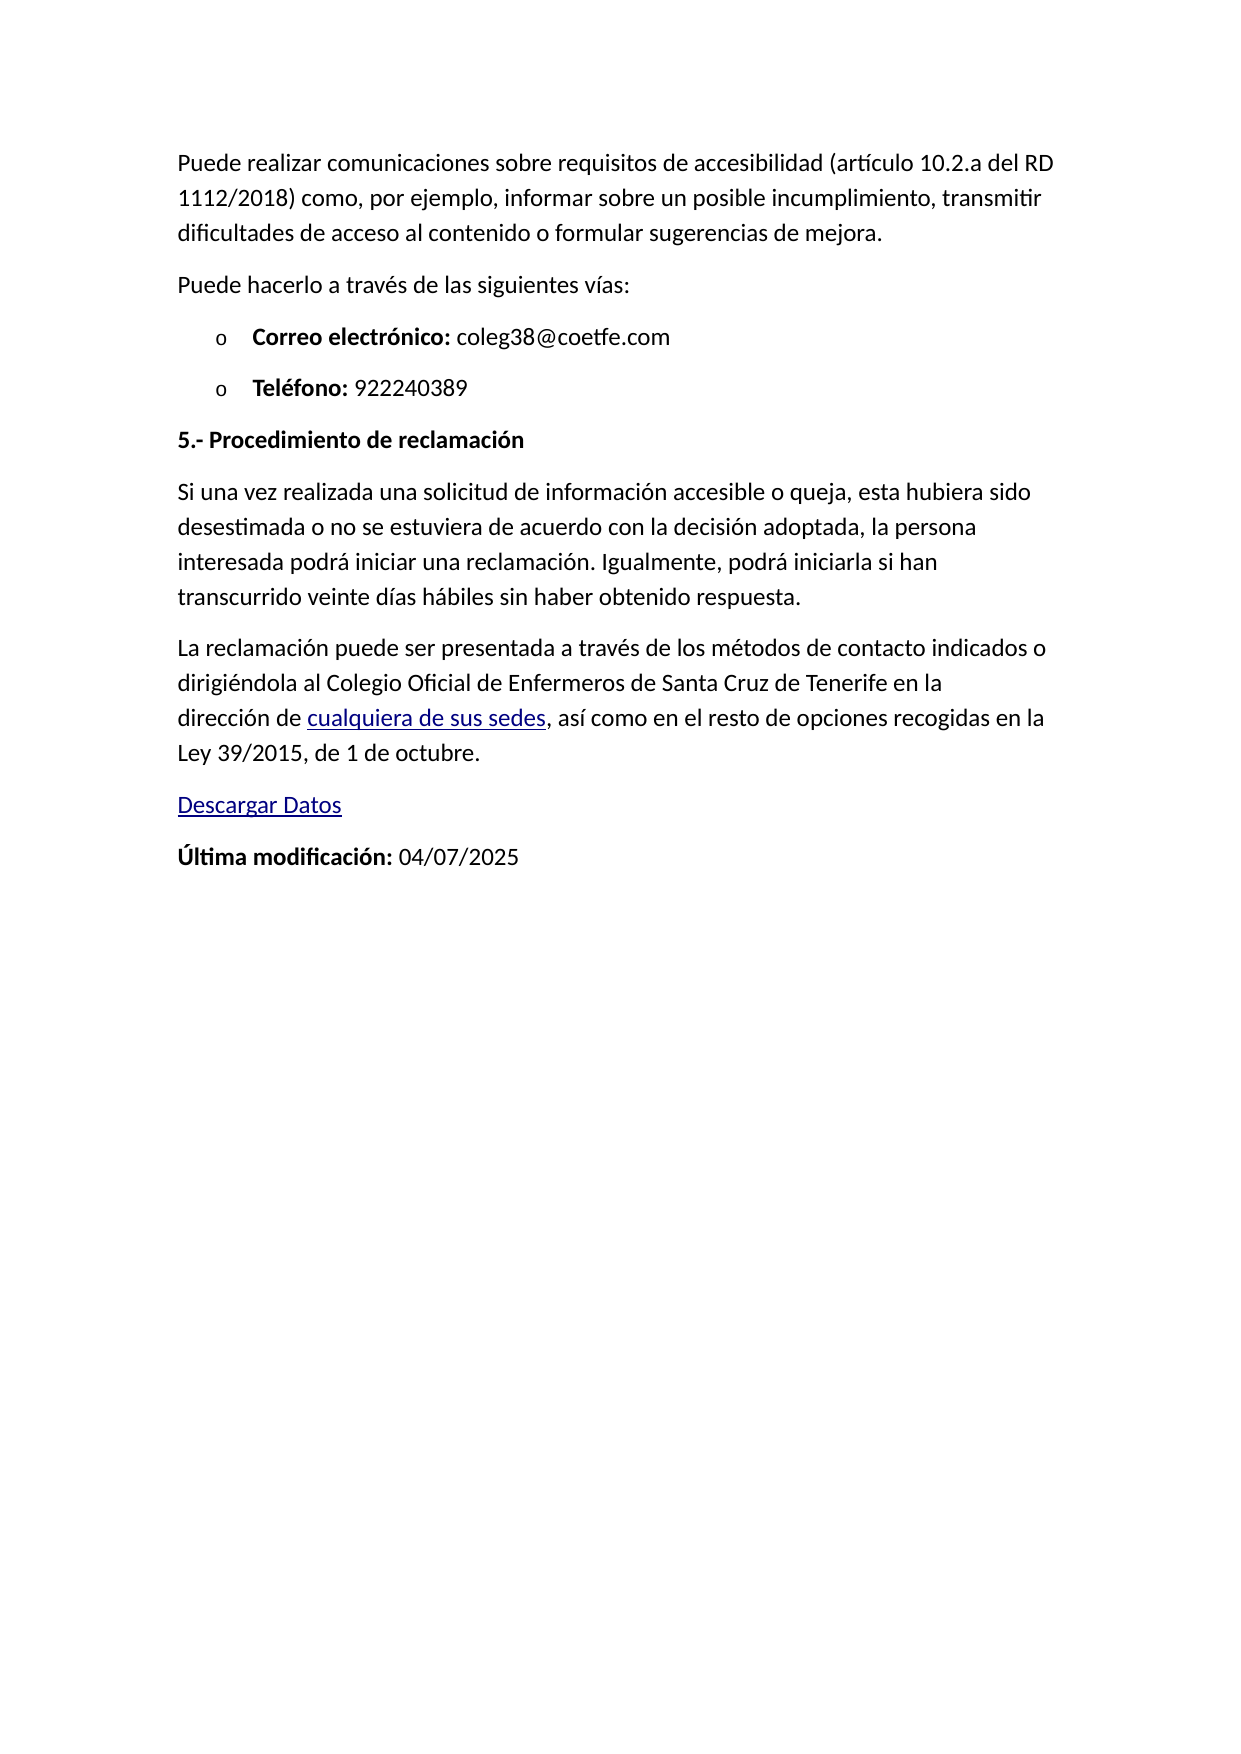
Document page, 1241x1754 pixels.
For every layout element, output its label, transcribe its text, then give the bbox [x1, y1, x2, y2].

text Puede hacerlo a través de las siguientes vías: [177, 269, 1063, 300]
list Teléfono: 922240389 [215, 373, 1063, 403]
text Última modificación: 04/07/2025 [177, 841, 1063, 871]
text Si una vez realizada una solicitud de información accesible o queja, esta hubiera sido desestimada o no se estuviera de acuerdo con la decisión adoptada, la persona interesada podrá iniciar una reclamación. Igualmente, podrá iniciarla si han transcurrido veinte días hábiles sin haber obtenido respuesta. [177, 476, 1063, 611]
text Descargar Datos [177, 789, 1063, 820]
text 5.- Procedimiento de reclamación [177, 424, 1063, 455]
list Correo electrónico: coleg38@coetfe.com [215, 321, 1063, 351]
text Puede realizar comunicaciones sobre requisitos de accesibilidad (artículo 10.2.a del RD 1112/2018) como, por ejemplo, informar sobre un posible incumplimiento, transmitir dificultades de acceso al contenido o formular sugerencias de mejora. [177, 148, 1063, 248]
text La reclamación puede ser presentada a través de los métodos de contacto indicados o dirigiéndola al Colegio Oficial de Enfermeros de Santa Cruz de Tenerife en la dirección de cualquiera de sus sedes, así como en el resto de opciones recogidas en la Ley 39/2015, de 1 de octubre. [177, 633, 1063, 768]
